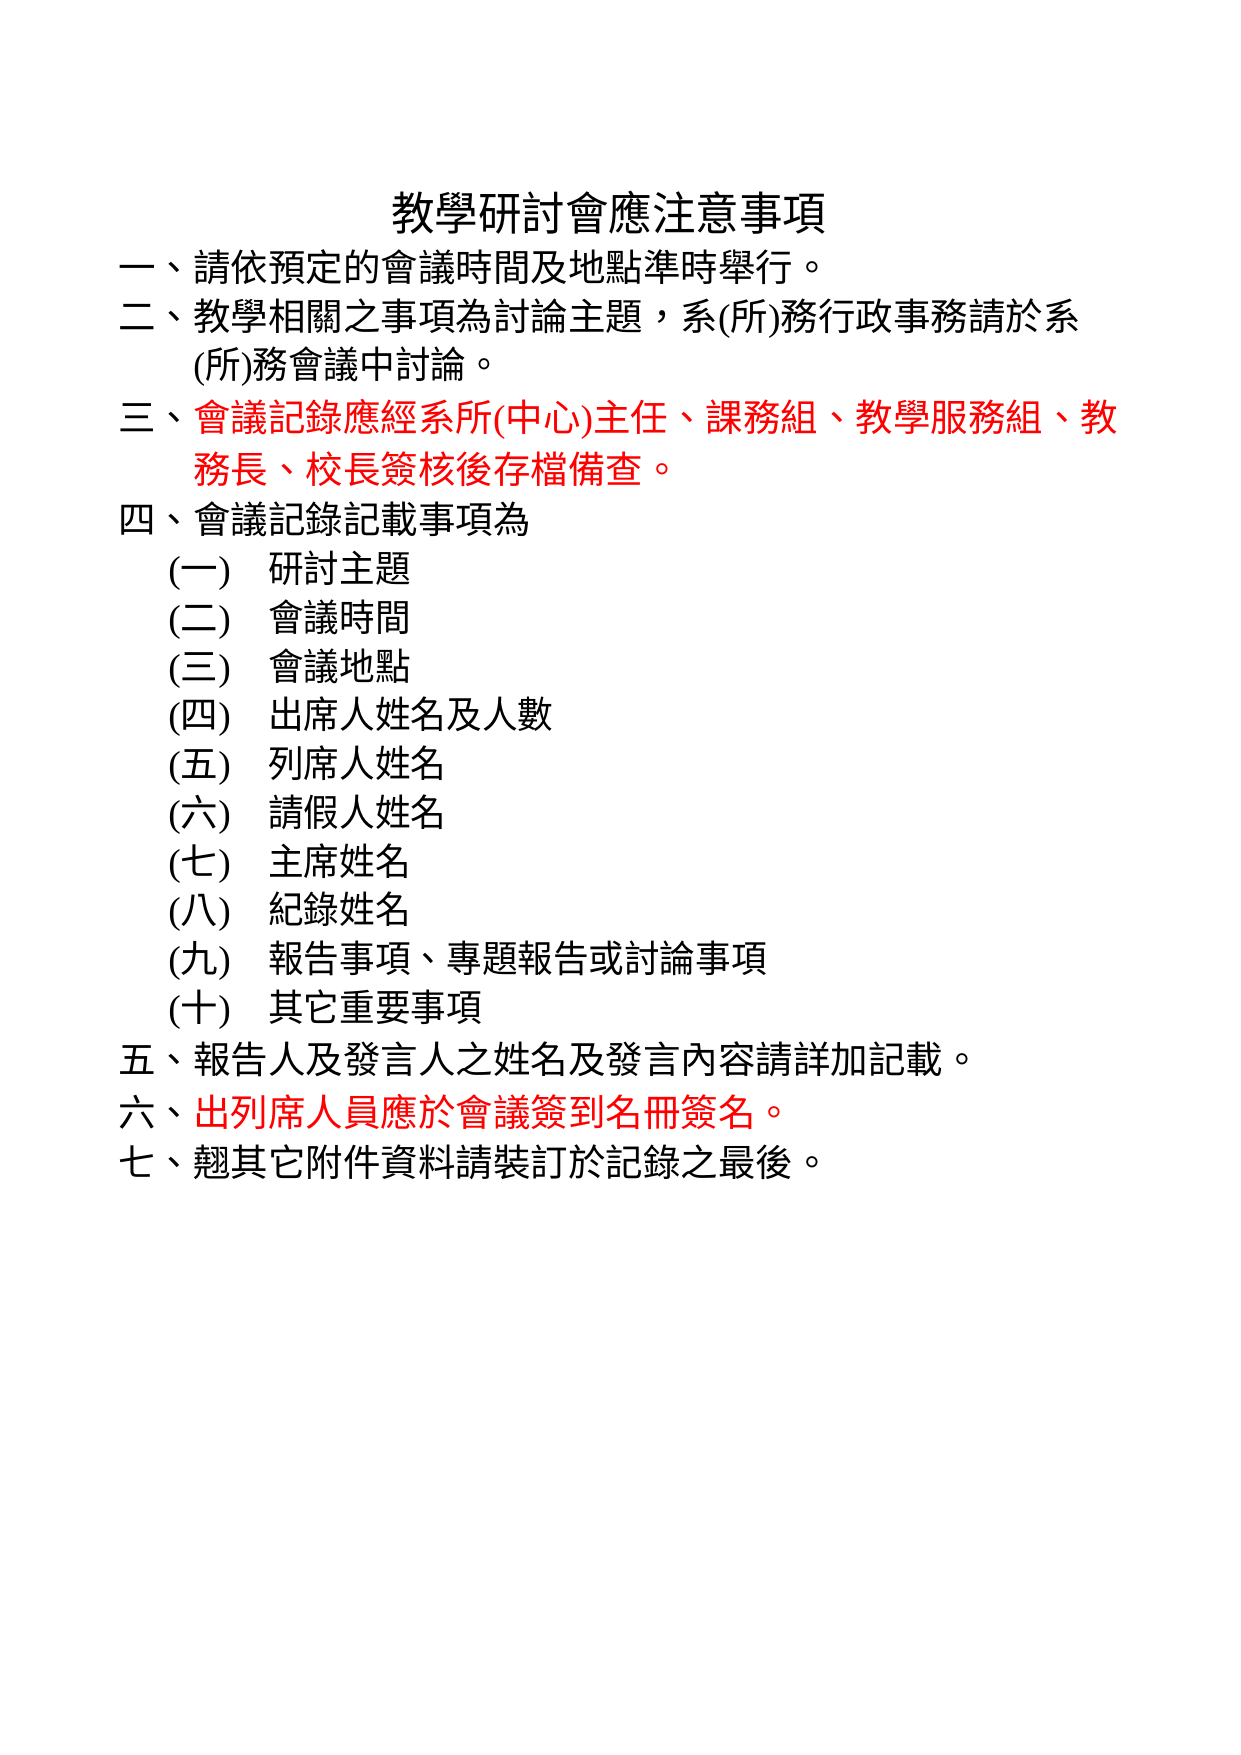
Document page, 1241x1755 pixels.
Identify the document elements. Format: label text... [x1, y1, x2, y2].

text (二) 會議時間 [168, 592, 1130, 641]
text 四、會議記錄記載事項為 [118, 494, 1130, 543]
text 教學研討會應注意事項 [391, 185, 1130, 241]
text (八) 紀錄姓名 [168, 885, 1130, 934]
text 五、報告人及發言人之姓名及發言內容請詳加記載。六、出列席人員應於會議簽到名冊簽名。 [118, 1031, 982, 1138]
text (六) 請假人姓名 [168, 787, 1130, 836]
text (一) 研討主題 [168, 543, 1130, 592]
text (四) 出席人姓名及人數 [168, 690, 1130, 738]
text (五) 列席人姓名 [168, 738, 1130, 787]
text (十) 其它重要事項 [168, 982, 1130, 1031]
text 一、請依預定的會議時間及地點準時舉行。 [118, 242, 1130, 291]
text (九) 報告事項、專題報告或討論事項 [168, 934, 1130, 982]
text 七、翹其它附件資料請裝訂於記錄之最後。 [118, 1138, 1130, 1186]
text (七) 主席姓名 [168, 836, 1130, 885]
text 二、教學相關之事項為討論主題，系(所)務行政事務請於系 [118, 291, 1130, 340]
text 三、會議記錄應經系所(中心)主任、課務組、教學服務組、教務長、校長簽核後存檔備查。 [118, 389, 1120, 494]
text (所)務會議中討論。 [193, 340, 1130, 389]
text (三) 會議地點 [168, 641, 1130, 690]
